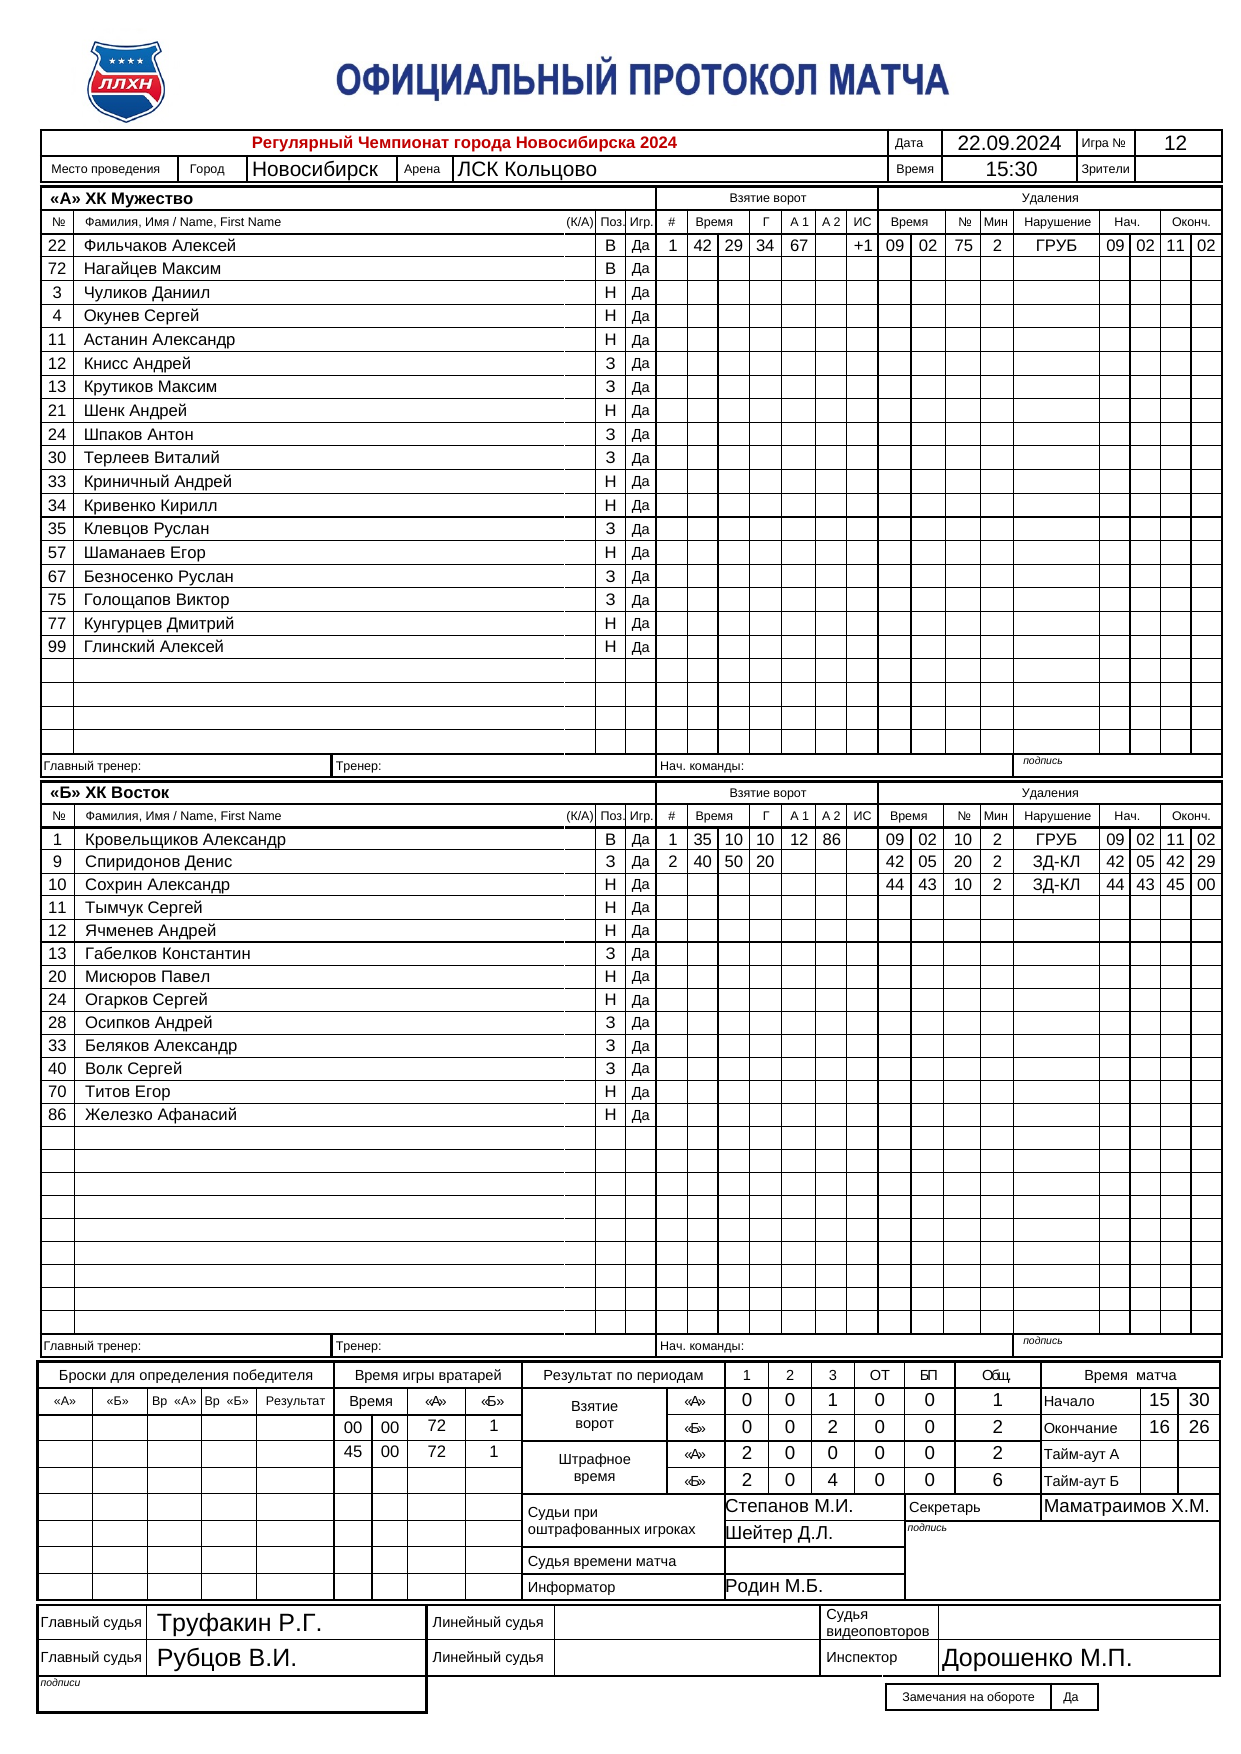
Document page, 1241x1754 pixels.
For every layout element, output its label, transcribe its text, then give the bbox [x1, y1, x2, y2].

table_cell [1014, 446, 1099, 469]
table_cell [782, 1242, 815, 1264]
table_cell [981, 1242, 1013, 1264]
table_cell [1161, 683, 1190, 706]
table_cell 10 [944, 829, 980, 849]
table_cell 10 [750, 829, 781, 849]
table_cell [408, 1547, 465, 1573]
table_cell [944, 989, 980, 1011]
table_cell [688, 1104, 717, 1126]
table_cell [1192, 896, 1221, 918]
table_cell [1131, 423, 1160, 445]
table_cell [879, 1219, 910, 1241]
table_cell [657, 612, 687, 634]
table_cell [847, 1035, 877, 1057]
table_cell [912, 966, 943, 987]
table_cell Сохрин Александр [75, 874, 564, 895]
table_cell [1014, 1265, 1099, 1287]
table_cell Нач. команды: [657, 1335, 1012, 1356]
table_cell [847, 659, 877, 682]
table_cell [750, 328, 781, 351]
table_cell [946, 399, 980, 422]
table_cell З [596, 943, 625, 964]
table_cell [565, 423, 595, 445]
table_cell Н [596, 874, 625, 895]
table_cell [75, 1288, 564, 1310]
table_cell Время [335, 1389, 407, 1413]
table_cell [879, 281, 910, 303]
table_cell [42, 707, 73, 729]
table_cell [1100, 588, 1129, 611]
table_cell [688, 943, 717, 964]
table_cell З [596, 518, 625, 540]
table_cell [466, 1574, 521, 1599]
table_cell [782, 305, 815, 327]
table_cell [719, 588, 749, 611]
table_cell [1161, 1173, 1190, 1195]
table_cell [1100, 518, 1129, 540]
table_cell [981, 1035, 1013, 1057]
table_cell Н [596, 1081, 625, 1103]
table_cell Степанов М.И. [726, 1495, 904, 1520]
table_cell 29 [1192, 850, 1221, 872]
table_cell (К/А) [565, 805, 595, 826]
table_cell [688, 399, 717, 422]
table_cell [1014, 565, 1099, 587]
table_cell [688, 896, 717, 918]
table_cell [688, 1311, 717, 1333]
table_cell Да [626, 565, 655, 587]
table_cell [688, 1242, 717, 1264]
table_cell [750, 1081, 781, 1103]
table_cell [816, 423, 846, 445]
table_cell З [596, 423, 625, 445]
table_cell [1100, 257, 1129, 280]
table_cell 57 [42, 541, 73, 564]
table_cell [750, 352, 781, 374]
table_cell [912, 683, 945, 706]
table_cell [719, 518, 749, 540]
table_cell [1192, 376, 1221, 398]
table_cell [1014, 920, 1099, 941]
table_header Дата [889, 131, 941, 155]
table_cell [1014, 1150, 1099, 1172]
table_cell Н [596, 1104, 625, 1126]
table_cell А 2 [816, 211, 846, 233]
table_cell [688, 1127, 717, 1149]
table_cell [657, 305, 687, 327]
table_cell [466, 1468, 521, 1493]
table_cell 02 [1131, 235, 1160, 256]
table_cell [847, 281, 877, 303]
table_cell [657, 1311, 687, 1333]
table_cell [626, 730, 655, 753]
table_cell [466, 1494, 521, 1520]
table_cell [719, 943, 749, 964]
table_cell [657, 352, 687, 374]
table_cell [782, 874, 815, 895]
table_cell 2 [981, 235, 1013, 256]
table_cell [816, 588, 846, 611]
table_cell [1161, 1081, 1190, 1103]
table_header 12 [1136, 131, 1221, 155]
table_cell [912, 328, 945, 351]
table_cell [75, 1150, 564, 1172]
table_cell [596, 1127, 625, 1149]
table_cell [946, 305, 980, 327]
table_cell [42, 1311, 74, 1333]
table_cell [565, 1196, 595, 1218]
table_cell Главный тренер: [42, 755, 330, 776]
table_cell [1161, 565, 1190, 587]
table_cell [1100, 1127, 1129, 1149]
table_cell [946, 636, 980, 658]
table_cell Огарков Сергей [75, 989, 564, 1011]
table_cell [1192, 1104, 1221, 1126]
table_cell [750, 588, 781, 611]
table_cell [981, 376, 1013, 398]
table_cell [816, 659, 846, 682]
table_cell [1131, 1035, 1160, 1057]
table_cell [565, 588, 595, 611]
table_cell [719, 1311, 749, 1333]
table_cell [719, 730, 749, 753]
table_cell [847, 1219, 877, 1241]
table_cell [847, 874, 877, 895]
table_cell [39, 1547, 92, 1573]
table_cell [946, 494, 980, 516]
table_cell [750, 1173, 781, 1195]
table_header Результат по периодам [523, 1363, 724, 1387]
table_cell [879, 470, 910, 493]
table_cell [981, 328, 1013, 351]
table_cell [565, 399, 595, 422]
table_cell [719, 399, 749, 422]
table_cell Кривенко Кирилл [74, 494, 564, 516]
table_cell [1014, 1035, 1099, 1057]
table_cell [719, 470, 749, 493]
table_cell [1131, 966, 1160, 987]
table_cell [596, 730, 625, 753]
table_cell [912, 518, 945, 540]
table_cell 02 [912, 235, 945, 256]
table_cell 09 [879, 829, 910, 849]
table_cell [565, 920, 595, 941]
table_cell [981, 399, 1013, 422]
table_cell Результат [257, 1389, 333, 1413]
table_cell [565, 1242, 595, 1264]
table_cell [750, 494, 781, 516]
table_cell [42, 1150, 74, 1172]
table_cell [1131, 588, 1160, 611]
table_cell [944, 1104, 980, 1126]
table_cell [688, 659, 717, 682]
table_cell [1100, 730, 1129, 753]
table_cell [42, 1242, 74, 1264]
table_cell [847, 829, 877, 849]
table_cell [847, 1288, 877, 1310]
table_cell [816, 683, 846, 706]
table_cell [939, 1606, 1219, 1639]
table_cell [912, 1127, 943, 1149]
table_cell [750, 1104, 781, 1126]
table_cell [816, 1127, 846, 1149]
table_cell [1014, 494, 1099, 516]
table_cell З [596, 1012, 625, 1033]
table_cell [944, 1081, 980, 1103]
table_cell Да [626, 494, 655, 516]
table_cell [565, 494, 595, 516]
table_cell Дорошенко М.П. [939, 1640, 1219, 1675]
table_cell 10 [944, 874, 980, 895]
table_cell [750, 1311, 781, 1333]
table_cell [847, 850, 877, 872]
table_cell 00 [335, 1416, 371, 1440]
table_cell [719, 683, 749, 706]
table_cell [657, 989, 687, 1011]
table_cell [816, 1150, 846, 1172]
table_cell Да [626, 874, 655, 895]
table_cell [1100, 612, 1129, 634]
table_cell 10 [42, 874, 74, 895]
table_cell [782, 707, 815, 729]
table_cell [657, 1058, 687, 1079]
table_cell [565, 966, 595, 987]
table_cell Шенк Андрей [74, 399, 564, 422]
table_cell [816, 565, 846, 587]
table_cell [1192, 636, 1221, 658]
table_cell [657, 541, 687, 564]
table_cell [596, 683, 625, 706]
table_cell [1014, 730, 1099, 753]
table_cell [912, 1081, 943, 1103]
table_cell [1100, 1288, 1129, 1310]
table_cell [1131, 1265, 1160, 1287]
table_cell 1 [657, 235, 687, 256]
table_cell [750, 1058, 781, 1079]
table_cell Штрафное время [523, 1442, 666, 1493]
table_cell [596, 1150, 625, 1172]
table_cell # [657, 211, 687, 233]
table_cell [565, 305, 595, 327]
table_cell 40 [688, 850, 717, 872]
table_cell 86 [42, 1104, 74, 1126]
table_cell [75, 1173, 564, 1195]
table_cell [782, 376, 815, 398]
table_cell [1014, 659, 1099, 682]
table_cell [912, 920, 943, 941]
table_cell [946, 707, 980, 729]
table_cell [1131, 943, 1160, 964]
table_cell [688, 376, 717, 398]
table_cell [782, 257, 815, 280]
table_cell [1100, 305, 1129, 327]
table_cell Мисюров Павел [75, 966, 564, 987]
table_cell [719, 257, 749, 280]
table_cell [981, 943, 1013, 964]
table_cell 11 [1161, 829, 1190, 849]
table_cell [1131, 257, 1160, 280]
table_header Удаления [879, 783, 1221, 803]
table_cell [657, 896, 687, 918]
table_cell [879, 1265, 910, 1287]
table_cell Да [626, 896, 655, 918]
table_cell [946, 518, 980, 540]
table_cell [1100, 328, 1129, 351]
table_cell ГРУБ [1014, 829, 1099, 849]
table_cell [912, 257, 945, 280]
table_cell Чуликов Даниил [74, 281, 564, 303]
table_cell [782, 1196, 815, 1218]
table_cell [1192, 588, 1221, 611]
table_cell Железко Афанасий [75, 1104, 564, 1126]
table_cell № [946, 211, 980, 233]
table_cell [1100, 446, 1129, 469]
table_cell 29 [719, 235, 749, 256]
table_cell [782, 399, 815, 422]
table_cell [847, 1242, 877, 1264]
table_cell [688, 1288, 717, 1310]
table_cell [912, 1288, 943, 1310]
table_cell [688, 1058, 717, 1079]
table_cell [1131, 328, 1160, 351]
table_cell Крутиков Максим [74, 376, 564, 398]
table_cell [879, 659, 910, 682]
table_cell [1014, 541, 1099, 564]
table_cell [944, 1196, 980, 1218]
table_cell [847, 896, 877, 918]
table_cell [1131, 1311, 1160, 1333]
table_cell [626, 1150, 655, 1172]
table_cell [1192, 1288, 1221, 1310]
table_cell [565, 565, 595, 587]
table_cell [1100, 494, 1129, 516]
table_cell [1131, 636, 1160, 658]
table_cell [944, 1242, 980, 1264]
table_cell [750, 874, 781, 895]
table_cell Нач. [1100, 805, 1160, 826]
table_cell Шпаков Антон [74, 423, 564, 445]
table_cell [688, 707, 717, 729]
table_cell Окончание [1042, 1415, 1140, 1440]
table_cell [944, 1012, 980, 1033]
table_cell [148, 1416, 201, 1440]
table_cell [1192, 1150, 1221, 1172]
table_cell Информатор [523, 1575, 724, 1599]
table_cell [657, 399, 687, 422]
table_cell [148, 1468, 201, 1493]
table_cell Тымчук Сергей [75, 896, 564, 918]
table_cell [879, 1288, 910, 1310]
table_cell Линейный судья [428, 1606, 554, 1639]
table_cell 72 [408, 1441, 465, 1467]
table_cell [782, 730, 815, 753]
table_cell [565, 683, 595, 706]
table_cell 42 [879, 850, 910, 872]
table_cell Ячменев Андрей [75, 920, 564, 941]
table_cell 12 [42, 352, 73, 374]
table_cell 2 [981, 829, 1013, 849]
table_cell [879, 730, 910, 753]
table_cell 75 [946, 235, 980, 256]
table_cell [782, 470, 815, 493]
table_cell [565, 446, 595, 469]
table_cell Главный судья [39, 1606, 146, 1639]
table_cell [912, 541, 945, 564]
table_cell Окунев Сергей [74, 305, 564, 327]
table_cell [657, 1081, 687, 1103]
table_cell [1192, 328, 1221, 351]
table_cell [1161, 1104, 1190, 1126]
table_cell [847, 1150, 877, 1172]
table_cell [847, 920, 877, 941]
table_cell Родин М.Б. [726, 1575, 904, 1599]
table_cell [816, 989, 846, 1011]
table_cell 20 [42, 966, 74, 987]
table_cell [688, 446, 717, 469]
table_cell [816, 446, 846, 469]
table_cell [750, 896, 781, 918]
table_cell Да [626, 305, 655, 327]
table_cell [1192, 1196, 1221, 1218]
table_cell [847, 565, 877, 587]
table_cell [981, 612, 1013, 634]
table_cell 0 [769, 1468, 811, 1493]
table_cell [1161, 1035, 1190, 1057]
table_cell [912, 423, 945, 445]
table_cell Да [626, 376, 655, 398]
table_cell [565, 1127, 595, 1149]
table_cell [847, 328, 877, 351]
table_cell [93, 1547, 147, 1573]
table_cell [912, 1173, 943, 1195]
table_cell [1014, 328, 1099, 351]
table_cell [912, 1265, 943, 1287]
table_cell [42, 1219, 74, 1241]
table_cell [657, 943, 687, 964]
table_cell [1131, 612, 1160, 634]
table_cell [750, 470, 781, 493]
table_cell 02 [912, 829, 943, 849]
table_cell Г [750, 211, 781, 233]
table_cell [257, 1468, 333, 1493]
table_cell [981, 352, 1013, 374]
table_cell [373, 1494, 407, 1520]
table_cell Да [626, 829, 655, 849]
table_cell [1192, 943, 1221, 964]
table_cell [946, 659, 980, 682]
table_cell [42, 659, 73, 682]
table_cell Волк Сергей [75, 1058, 564, 1079]
table_cell [688, 989, 717, 1011]
table_cell Вр «Б» [202, 1389, 256, 1413]
table_cell [1014, 1058, 1099, 1079]
table_cell 0 [812, 1442, 854, 1467]
table_cell 43 [1131, 874, 1160, 895]
table_cell 24 [42, 989, 74, 1011]
table_cell [688, 588, 717, 611]
table_cell [626, 1173, 655, 1195]
table_cell [847, 399, 877, 422]
table_cell [750, 636, 781, 658]
table_cell [912, 943, 943, 964]
table_cell [74, 659, 564, 682]
table_cell Вр «А» [148, 1389, 201, 1413]
table_cell [565, 235, 595, 256]
table_cell 20 [944, 850, 980, 872]
table_cell [335, 1468, 371, 1493]
table_cell [688, 636, 717, 658]
table_cell [944, 943, 980, 964]
table_cell [1014, 305, 1099, 327]
table_cell [596, 659, 625, 682]
table_cell [944, 1219, 980, 1241]
table_cell [879, 1242, 910, 1264]
table_cell [1131, 989, 1160, 1011]
table_cell 1 [466, 1416, 521, 1440]
table_cell [750, 1219, 781, 1241]
table_cell [879, 518, 910, 540]
table_cell Г [750, 805, 781, 826]
table_cell [688, 1081, 717, 1103]
table_cell [879, 966, 910, 987]
table_cell Маматраимов Х.М. [1042, 1495, 1219, 1520]
table_cell А 1 [782, 211, 815, 233]
table_cell [657, 683, 687, 706]
table_cell [1014, 683, 1099, 706]
table_cell [946, 423, 980, 445]
table_cell [1099, 1682, 1220, 1711]
table_cell «А» [408, 1389, 465, 1413]
table_cell [719, 1196, 749, 1218]
table_cell 21 [42, 399, 73, 422]
table_cell [1131, 920, 1160, 941]
table_cell [782, 850, 815, 872]
table_cell [944, 966, 980, 987]
table_cell [1161, 1219, 1190, 1241]
table_cell [879, 1196, 910, 1218]
table_cell [42, 1127, 74, 1149]
table_cell [555, 1606, 819, 1639]
table_cell Труфакин Р.Г. [147, 1606, 425, 1639]
table_cell [335, 1574, 371, 1599]
table_cell 50 [719, 850, 749, 872]
table_cell Да [626, 588, 655, 611]
table_cell [816, 235, 846, 256]
table_cell Главный тренер: [42, 1335, 330, 1356]
table_cell [879, 257, 910, 280]
table_cell [981, 565, 1013, 587]
table_cell [981, 1173, 1013, 1195]
table_cell [93, 1468, 147, 1493]
table_cell Безносенко Руслан [74, 565, 564, 587]
table_cell [1161, 1012, 1190, 1033]
table_cell [981, 518, 1013, 540]
table_cell [657, 1288, 687, 1310]
table_cell Да [626, 328, 655, 351]
table_cell [626, 1196, 655, 1218]
table_cell [688, 352, 717, 374]
table_cell [1161, 636, 1190, 658]
table_cell [1161, 989, 1190, 1011]
table_cell [782, 1265, 815, 1287]
table_cell [1100, 920, 1129, 941]
table_cell [565, 1035, 595, 1057]
table_cell [912, 588, 945, 611]
table_cell [719, 1012, 749, 1033]
table_cell подпись [906, 1522, 1219, 1599]
table_cell № [944, 805, 980, 826]
table_cell [912, 659, 945, 682]
table_cell [816, 896, 846, 918]
table_cell [750, 1242, 781, 1264]
table_cell Судья времени матча [523, 1548, 724, 1573]
table_cell [657, 1196, 687, 1218]
table_cell [657, 588, 687, 611]
table_cell [879, 989, 910, 1011]
table_cell [719, 541, 749, 564]
table_cell [1014, 376, 1099, 398]
table_cell [912, 730, 945, 753]
table_cell 33 [42, 1035, 74, 1057]
table_cell 33 [42, 470, 73, 493]
table_cell [912, 376, 945, 398]
table_cell [816, 1265, 846, 1287]
table_cell 30 [1179, 1389, 1219, 1413]
table_cell [1136, 157, 1221, 181]
table_cell [981, 659, 1013, 682]
table_cell [847, 1012, 877, 1033]
table_cell З [596, 446, 625, 469]
table_cell [596, 707, 625, 729]
table_cell [944, 1035, 980, 1057]
table_cell [1131, 1150, 1160, 1172]
table_cell [1192, 565, 1221, 587]
table_cell Время [889, 157, 941, 181]
table_cell [408, 1521, 465, 1546]
table_cell [555, 1640, 819, 1675]
table_cell подпись [1014, 755, 1221, 776]
table_cell [1100, 659, 1129, 682]
table_cell [981, 423, 1013, 445]
table_cell 12 [782, 829, 815, 849]
table_cell 13 [42, 376, 73, 398]
table_cell [981, 1196, 1013, 1218]
table_cell Время [688, 211, 749, 233]
table_cell [816, 305, 846, 327]
table_cell [1100, 352, 1129, 374]
table_cell 0 [855, 1389, 904, 1413]
table_cell [847, 423, 877, 445]
table_cell [782, 1173, 815, 1195]
table_cell [565, 943, 595, 964]
table_cell Нач. команды: [657, 755, 1012, 776]
table_cell [750, 989, 781, 1011]
table_cell Да [626, 850, 655, 872]
table_cell [750, 1288, 781, 1310]
table_cell 0 [905, 1389, 954, 1413]
table_cell [688, 565, 717, 587]
table_header Общ. [956, 1363, 1040, 1387]
table_cell [847, 707, 877, 729]
table_cell [1161, 920, 1190, 941]
table_cell [148, 1441, 201, 1467]
table_cell [981, 896, 1013, 918]
table_cell [257, 1494, 333, 1520]
table_cell [1014, 1081, 1099, 1103]
table_cell [565, 1265, 595, 1287]
table_cell [74, 730, 564, 753]
table_cell 13 [42, 943, 74, 964]
table_cell [750, 1127, 781, 1149]
table_cell [1192, 494, 1221, 516]
table_cell [719, 1150, 749, 1172]
table_cell Н [596, 399, 625, 422]
table_cell 0 [726, 1415, 768, 1440]
table_cell [74, 683, 564, 706]
table_cell [565, 1058, 595, 1079]
table_cell [912, 896, 943, 918]
table_cell [1131, 446, 1160, 469]
table_cell [1161, 470, 1190, 493]
table_cell [657, 1150, 687, 1172]
table_cell [816, 257, 846, 280]
table_cell 2 [657, 850, 687, 872]
table_cell +1 [847, 235, 877, 256]
table_cell [1161, 707, 1190, 729]
table_cell [883, 1677, 1220, 1681]
table_cell [1161, 494, 1190, 516]
table_cell Н [596, 920, 625, 941]
table_cell 11 [42, 328, 73, 351]
table_cell [847, 446, 877, 469]
table_cell [912, 636, 945, 658]
table_cell [782, 1081, 815, 1103]
table_cell [42, 1173, 74, 1195]
table_cell [912, 470, 945, 493]
table_cell Начало [1042, 1389, 1140, 1413]
table_cell [565, 874, 595, 895]
table_header Взятие ворот [657, 783, 877, 803]
table_cell [726, 1548, 904, 1573]
table_cell [1014, 281, 1099, 303]
table_header Удаления [879, 188, 1221, 209]
table_cell 00 [373, 1441, 407, 1467]
table_cell [1100, 565, 1129, 587]
table_cell [1014, 470, 1099, 493]
table_cell 35 [688, 829, 717, 849]
table_cell 44 [1100, 874, 1129, 895]
table_cell [816, 730, 846, 753]
table_cell [981, 683, 1013, 706]
table_cell 0 [905, 1415, 954, 1440]
table_cell [1100, 1058, 1129, 1079]
table_cell [816, 1035, 846, 1057]
table_cell [42, 1265, 74, 1287]
table_cell [816, 281, 846, 303]
table_cell [719, 896, 749, 918]
table_cell подписи [39, 1677, 425, 1711]
table_cell [847, 1311, 877, 1333]
table_cell 28 [42, 1012, 74, 1033]
table_cell [750, 707, 781, 729]
table_cell Место проведения [42, 157, 177, 181]
table_cell [688, 966, 717, 987]
table_cell [688, 730, 717, 753]
table_cell [847, 1104, 877, 1126]
table_cell [782, 966, 815, 987]
table_cell [626, 1219, 655, 1241]
table_cell 0 [855, 1442, 904, 1467]
table_cell [1161, 305, 1190, 327]
table_cell 26 [1179, 1415, 1219, 1440]
table_cell «Б» [93, 1389, 147, 1413]
table_cell Тайм-аут А [1042, 1441, 1140, 1467]
table_cell [565, 1311, 595, 1333]
table_cell Шейтер Д.Л. [726, 1521, 904, 1546]
table_cell Н [596, 470, 625, 493]
table_cell [1192, 989, 1221, 1011]
table_cell Глинский Алексей [74, 636, 564, 658]
table_cell [1100, 1265, 1129, 1287]
table_cell [1100, 707, 1129, 729]
table_cell [565, 257, 595, 280]
table_cell 43 [912, 874, 943, 895]
table_cell № [42, 805, 74, 826]
table_cell [408, 1494, 465, 1520]
table_cell [626, 1127, 655, 1149]
table_cell 00 [1192, 874, 1221, 895]
table_cell [1014, 1242, 1099, 1264]
table_cell (К/А) [565, 211, 595, 233]
table_cell [879, 565, 910, 587]
table_cell [981, 989, 1013, 1011]
table_cell Город [179, 157, 246, 181]
table_cell [782, 1150, 815, 1172]
table_cell Осипков Андрей [75, 1012, 564, 1033]
table_cell [847, 470, 877, 493]
table_cell [816, 636, 846, 658]
table_cell [1131, 1012, 1160, 1033]
table_cell [847, 257, 877, 280]
table_cell [816, 518, 846, 540]
table_cell [816, 1219, 846, 1241]
table_cell Тренер: [333, 755, 655, 776]
table_cell [42, 1288, 74, 1310]
table_cell [981, 470, 1013, 493]
table_cell подпись [1014, 1335, 1221, 1356]
table_cell [782, 423, 815, 445]
table_cell [1100, 683, 1129, 706]
table_header Да [1052, 1685, 1097, 1709]
table_cell [257, 1416, 333, 1440]
table_cell [750, 966, 781, 987]
table_cell [782, 541, 815, 564]
table_cell [1161, 352, 1190, 374]
table_cell Нач. [1100, 211, 1160, 233]
table_cell [1014, 588, 1099, 611]
table_cell [1192, 352, 1221, 374]
table_cell [981, 730, 1013, 753]
table_cell [565, 1104, 595, 1126]
table_cell [847, 1081, 877, 1103]
table_cell [1100, 1173, 1129, 1195]
table_cell [816, 494, 846, 516]
table_cell [75, 1219, 564, 1241]
table_cell [1161, 1311, 1190, 1333]
table_cell [1192, 423, 1221, 445]
table_cell [565, 636, 595, 658]
table_cell В [596, 829, 625, 849]
table_cell Арена [398, 157, 452, 181]
table_cell № [42, 211, 73, 233]
table_cell ГРУБ [1014, 235, 1099, 256]
table_cell [719, 1173, 749, 1195]
table_cell [1192, 1012, 1221, 1033]
table_cell 0 [855, 1415, 904, 1440]
table_cell [946, 565, 980, 587]
table_cell [782, 683, 815, 706]
table_cell [565, 730, 595, 753]
table_cell [816, 966, 846, 987]
table_cell [750, 943, 781, 964]
table_cell 2 [726, 1468, 768, 1493]
table_cell [1192, 1311, 1221, 1333]
table_cell [879, 636, 910, 658]
table_cell 11 [1161, 235, 1190, 256]
table_cell [719, 874, 749, 895]
table_cell [750, 683, 781, 706]
table_cell [981, 446, 1013, 469]
table_cell [879, 446, 910, 469]
table_cell [688, 920, 717, 941]
table_cell [1192, 399, 1221, 422]
table_cell [1014, 896, 1099, 918]
table_cell 2 [956, 1442, 1040, 1467]
table_cell [879, 1173, 910, 1195]
table_cell Клевцов Руслан [74, 518, 564, 540]
table_cell [750, 257, 781, 280]
table_cell [373, 1574, 407, 1599]
table_cell [1161, 588, 1190, 611]
table_cell [1014, 1127, 1099, 1149]
table_cell [782, 446, 815, 469]
table_header Замечания на обороте [887, 1685, 1050, 1709]
table_cell [202, 1547, 256, 1573]
table_cell ИС [847, 211, 877, 233]
table_cell [408, 1574, 465, 1599]
table_cell [782, 636, 815, 658]
table_cell [816, 1288, 846, 1310]
table_cell [565, 1288, 595, 1310]
table_cell Тренер: [333, 1335, 655, 1356]
table_cell Фамилия, Имя / Name, First Name [75, 805, 565, 826]
table_cell 09 [1100, 235, 1129, 256]
table_cell [944, 1173, 980, 1195]
table_cell [1014, 1311, 1099, 1333]
table_cell [565, 1012, 595, 1033]
table_cell [257, 1574, 333, 1599]
table_cell 1 [657, 829, 687, 849]
table_cell [657, 1035, 687, 1057]
table_cell А 1 [782, 805, 815, 826]
table_cell [1100, 399, 1129, 422]
table_cell [626, 1311, 655, 1333]
table_cell З [596, 1035, 625, 1057]
table_cell [657, 470, 687, 493]
table_cell 9 [42, 850, 74, 872]
table_cell [879, 943, 910, 964]
table_cell [879, 1081, 910, 1103]
table_cell [944, 896, 980, 918]
table_cell [719, 636, 749, 658]
table_cell Беляков Александр [75, 1035, 564, 1057]
table_cell [816, 1081, 846, 1103]
table_cell 20 [750, 850, 781, 872]
table_cell [1131, 399, 1160, 422]
table_cell [688, 1150, 717, 1172]
table_cell 72 [42, 257, 73, 280]
table_cell [1192, 1173, 1221, 1195]
table_cell [782, 1219, 815, 1241]
table_cell 30 [42, 446, 73, 469]
table_cell [1192, 966, 1221, 987]
table_cell [688, 423, 717, 445]
table_cell [657, 328, 687, 351]
table_cell [1131, 494, 1160, 516]
table_cell [946, 470, 980, 493]
table_cell 09 [879, 235, 910, 256]
table_cell [847, 612, 877, 634]
table_cell [565, 829, 595, 849]
table_cell [847, 376, 877, 398]
table_cell [946, 446, 980, 469]
table_cell [750, 1196, 781, 1218]
table_cell Поз. [596, 805, 625, 826]
table_header Регулярный Чемпионат города Новосибирска 2024 [42, 131, 887, 155]
table_cell [816, 376, 846, 398]
table_cell Да [626, 399, 655, 422]
table_cell [565, 470, 595, 493]
table_cell [981, 257, 1013, 280]
table_cell [750, 305, 781, 327]
table_header Игра № [1078, 131, 1134, 155]
table_cell [688, 1219, 717, 1241]
table_cell 99 [42, 636, 73, 658]
table_cell [657, 920, 687, 941]
table_cell Голощапов Виктор [74, 588, 564, 611]
table_cell [879, 707, 910, 729]
table_cell [946, 730, 980, 753]
table_cell [626, 1288, 655, 1310]
table_cell [1131, 1173, 1160, 1195]
table_cell [335, 1547, 371, 1573]
table_cell [1100, 1081, 1129, 1103]
table_cell [847, 1196, 877, 1218]
table_cell З [596, 850, 625, 872]
table_cell [1192, 1058, 1221, 1079]
table_cell [335, 1494, 371, 1520]
table_cell 67 [42, 565, 73, 587]
table_cell [74, 707, 564, 729]
table_cell [719, 446, 749, 469]
table_cell Габелков Константин [75, 943, 564, 964]
table_cell [816, 1196, 846, 1218]
table_cell [1131, 1196, 1160, 1218]
table_cell [1131, 1288, 1160, 1310]
table_cell «А» [668, 1389, 724, 1413]
table_cell [688, 328, 717, 351]
table_cell 11 [42, 896, 74, 918]
table_cell [1131, 565, 1160, 587]
table_cell [912, 989, 943, 1011]
table_cell Фильчаков Алексей [74, 235, 564, 256]
table_cell 09 [1100, 829, 1129, 849]
table_cell [1014, 636, 1099, 658]
table_cell [626, 707, 655, 729]
table_cell [782, 1288, 815, 1310]
table_cell [879, 376, 910, 398]
table_cell [148, 1574, 201, 1599]
table_cell [782, 565, 815, 587]
table_cell 0 [905, 1442, 954, 1467]
table_cell [981, 636, 1013, 658]
table_cell [657, 446, 687, 469]
table_cell [565, 1219, 595, 1241]
table_cell 6 [956, 1468, 1040, 1493]
table_cell Книсс Андрей [74, 352, 564, 374]
table_cell [816, 470, 846, 493]
table_cell [1014, 1012, 1099, 1033]
table_cell [688, 1173, 717, 1195]
table_cell [688, 1012, 717, 1033]
table_cell [596, 1196, 625, 1218]
table_cell 45 [1161, 874, 1190, 895]
table_cell [981, 920, 1013, 941]
table_cell Судья видеоповторов [821, 1606, 938, 1639]
table_cell Нарушение [1014, 805, 1099, 826]
table_cell [750, 659, 781, 682]
table_cell [816, 920, 846, 941]
table_cell [1014, 518, 1099, 540]
table_cell [750, 376, 781, 398]
table_cell [657, 730, 687, 753]
table_cell [657, 1219, 687, 1241]
table_cell [816, 1311, 846, 1333]
table_cell Время [879, 805, 943, 826]
table_cell 05 [1131, 850, 1160, 872]
table_header Время игры вратарей [335, 1363, 521, 1387]
table_cell Н [596, 636, 625, 658]
table_cell [912, 494, 945, 516]
table_cell [565, 989, 595, 1011]
table_cell [657, 281, 687, 303]
table_cell З [596, 565, 625, 587]
table_cell Да [626, 966, 655, 987]
table_cell [782, 328, 815, 351]
table_cell [93, 1416, 147, 1440]
table_cell [719, 1035, 749, 1057]
table_cell Н [596, 541, 625, 564]
table_cell 0 [855, 1468, 904, 1493]
table_cell [1192, 920, 1221, 941]
table_cell [148, 1494, 201, 1520]
table_cell [847, 518, 877, 540]
table_cell 1 [466, 1441, 521, 1467]
table_header Броски для определения победителя [39, 1363, 333, 1387]
table_cell «Б» [668, 1415, 724, 1440]
table_cell [981, 1058, 1013, 1079]
table_cell [1192, 470, 1221, 493]
table_cell [1100, 1150, 1129, 1172]
table_cell [719, 659, 749, 682]
table_cell [1192, 518, 1221, 540]
table_cell [782, 494, 815, 516]
table_cell [202, 1416, 256, 1440]
table_cell [879, 399, 910, 422]
table_cell Кровельщиков Александр [75, 829, 564, 849]
table_cell [39, 1468, 92, 1493]
table_cell [944, 1127, 980, 1149]
table_cell [39, 1416, 92, 1440]
table_cell [750, 920, 781, 941]
table_cell [912, 1196, 943, 1218]
table_cell [596, 1219, 625, 1241]
table_cell [946, 257, 980, 280]
table_cell Да [626, 541, 655, 564]
table_cell [657, 423, 687, 445]
table_cell [816, 399, 846, 422]
table_cell [946, 683, 980, 706]
table_cell Н [596, 612, 625, 634]
table_cell [847, 966, 877, 987]
table_cell [750, 1265, 781, 1287]
table_cell [1192, 305, 1221, 327]
table_cell Нарушение [1014, 211, 1099, 233]
table_cell Да [626, 612, 655, 634]
table_cell [719, 1288, 749, 1310]
table_cell [750, 281, 781, 303]
table_cell [1192, 1081, 1221, 1103]
table_cell [202, 1494, 256, 1520]
table_cell [1100, 1196, 1129, 1218]
table_cell [847, 943, 877, 964]
table_cell Н [596, 966, 625, 987]
table_cell [657, 565, 687, 587]
table_cell Да [626, 235, 655, 256]
table_cell [93, 1494, 147, 1520]
table_header Время матча [1042, 1363, 1219, 1387]
table_cell [1014, 612, 1099, 634]
table_cell [816, 612, 846, 634]
table_cell [1179, 1468, 1219, 1493]
table_cell [1014, 989, 1099, 1011]
table_cell [657, 636, 687, 658]
table_cell [719, 920, 749, 941]
table_cell [981, 281, 1013, 303]
table_cell Да [626, 1058, 655, 1079]
table_cell [981, 966, 1013, 987]
table_cell [39, 1574, 92, 1599]
table_cell [1100, 281, 1129, 303]
table_cell З [596, 352, 625, 374]
table_cell «А» [668, 1442, 724, 1467]
table_cell [719, 1127, 749, 1149]
table_cell [750, 1035, 781, 1057]
table_cell [1100, 1242, 1129, 1264]
table_cell [565, 541, 595, 564]
table_cell [1192, 541, 1221, 564]
table_cell Оконч. [1161, 211, 1221, 233]
table_cell [879, 1104, 910, 1126]
table_cell [1100, 376, 1129, 398]
table_cell [981, 1104, 1013, 1126]
table_cell 42 [1161, 850, 1190, 872]
table_cell [719, 494, 749, 516]
table_cell [657, 1265, 687, 1287]
table_cell [657, 659, 687, 682]
table_cell [1131, 707, 1160, 729]
table_cell 42 [1100, 850, 1129, 872]
table_cell [816, 1012, 846, 1033]
table_cell [626, 683, 655, 706]
table_cell [565, 1081, 595, 1103]
table_cell [1014, 423, 1099, 445]
table_cell [782, 1012, 815, 1033]
table_cell [1014, 1196, 1099, 1218]
table_cell Да [626, 1012, 655, 1033]
table_cell ИС [847, 805, 877, 826]
table_cell [1014, 1104, 1099, 1126]
table_cell [688, 257, 717, 280]
table_cell 35 [42, 518, 73, 540]
table_cell Да [626, 636, 655, 658]
table_cell [1161, 1288, 1190, 1310]
table_cell [466, 1521, 521, 1546]
table_cell [782, 281, 815, 303]
table_cell [782, 943, 815, 964]
table_cell [944, 1288, 980, 1310]
table_cell Терлеев Виталий [74, 446, 564, 469]
table_cell [1131, 659, 1160, 682]
table_cell [847, 636, 877, 658]
table_cell [1161, 1196, 1190, 1218]
table_cell [946, 376, 980, 398]
table_cell [816, 541, 846, 564]
table_cell 00 [373, 1416, 407, 1440]
table_cell [1131, 1104, 1160, 1126]
table_cell [257, 1521, 333, 1546]
table_cell [1014, 1288, 1099, 1310]
table_cell [657, 1012, 687, 1033]
table_cell [657, 494, 687, 516]
table_cell [657, 874, 687, 895]
table_cell Оконч. [1161, 805, 1221, 826]
table_cell [879, 612, 910, 634]
table_cell [981, 1127, 1013, 1149]
table_cell [1100, 1104, 1129, 1126]
table_cell [1192, 257, 1221, 280]
table_cell [39, 1441, 92, 1467]
table_cell [912, 1242, 943, 1264]
table_cell [626, 1242, 655, 1264]
table_cell 24 [42, 423, 73, 445]
table_cell 4 [812, 1468, 854, 1493]
table_cell [879, 1058, 910, 1079]
table_cell [657, 257, 687, 280]
table_cell 0 [769, 1415, 811, 1440]
table_cell [719, 328, 749, 351]
table_cell 86 [816, 829, 846, 849]
table_cell [879, 1150, 910, 1172]
table_cell 0 [905, 1468, 954, 1493]
table_cell [981, 1219, 1013, 1241]
table_cell [719, 989, 749, 1011]
table_cell [782, 352, 815, 374]
table_cell [1014, 966, 1099, 987]
table_header 22.09.2024 [943, 131, 1076, 155]
table_cell [565, 659, 595, 682]
table_cell [1100, 541, 1129, 564]
table_cell [1100, 470, 1129, 493]
table_cell [879, 352, 910, 374]
table_cell [565, 1150, 595, 1172]
table_cell «А» [39, 1389, 92, 1413]
table_cell 4 [42, 305, 73, 327]
table_cell [42, 730, 73, 753]
table_cell 2 [981, 874, 1013, 895]
table_cell [750, 1150, 781, 1172]
table_cell 75 [42, 588, 73, 611]
table_cell [257, 1441, 333, 1467]
table_cell [946, 612, 980, 634]
table_cell [879, 920, 910, 941]
table_cell [944, 1311, 980, 1333]
table_cell Линейный судья [428, 1640, 554, 1675]
table_cell [75, 1265, 564, 1287]
table_cell [879, 683, 910, 706]
table_cell [981, 707, 1013, 729]
table_cell [1161, 399, 1190, 422]
table_cell [719, 305, 749, 327]
table_cell [1100, 966, 1129, 987]
table_cell [1192, 1127, 1221, 1149]
table_cell [1192, 683, 1221, 706]
table_header Взятие ворот [657, 188, 877, 209]
table_cell [847, 541, 877, 564]
table_cell [879, 896, 910, 918]
table_cell [782, 1058, 815, 1079]
table_cell З [596, 1058, 625, 1079]
table_header «Б» ХК Восток [42, 783, 655, 803]
table_cell [1179, 1441, 1219, 1467]
table_cell 2 [981, 850, 1013, 872]
table_cell [1192, 1219, 1221, 1241]
table_cell [1131, 1219, 1160, 1241]
table_header 1 [726, 1363, 768, 1387]
table_cell 2 [956, 1415, 1040, 1440]
table_cell [879, 588, 910, 611]
table_cell [944, 1150, 980, 1172]
table_cell 77 [42, 612, 73, 634]
table_cell [1131, 518, 1160, 540]
table_cell [1192, 707, 1221, 729]
table_cell Н [596, 896, 625, 918]
table_cell [657, 707, 687, 729]
table_cell [750, 446, 781, 469]
table_cell [879, 328, 910, 351]
table_cell [42, 1196, 74, 1218]
table_cell [750, 399, 781, 422]
table_cell [1161, 659, 1190, 682]
table_cell [565, 518, 595, 540]
table_cell [782, 1311, 815, 1333]
table_cell [750, 730, 781, 753]
table_cell [565, 612, 595, 634]
table_cell [912, 281, 945, 303]
table_cell [657, 1104, 687, 1126]
table_cell [373, 1521, 407, 1546]
table_cell Н [596, 494, 625, 516]
table_cell Время [688, 805, 749, 826]
table_cell В [596, 257, 625, 280]
table_cell З [596, 376, 625, 398]
table_cell [565, 707, 595, 729]
table_cell Игр. [626, 211, 655, 233]
table_cell [912, 1058, 943, 1079]
table_cell Да [626, 1035, 655, 1057]
table_cell Да [626, 1104, 655, 1126]
table_cell [657, 518, 687, 540]
table_cell [1100, 989, 1129, 1011]
table_cell [719, 281, 749, 303]
table_cell Астанин Александр [74, 328, 564, 351]
table_cell 15 [1141, 1389, 1177, 1413]
table_cell 2 [726, 1442, 768, 1467]
table_cell [1014, 352, 1099, 374]
table_cell [202, 1574, 256, 1599]
table_cell [782, 612, 815, 634]
table_cell [1100, 423, 1129, 445]
table_cell [944, 1058, 980, 1079]
table_cell Да [626, 518, 655, 540]
table_cell [626, 1265, 655, 1287]
table_cell [782, 1127, 815, 1149]
table_cell [1192, 1242, 1221, 1264]
table_cell [688, 470, 717, 493]
table_cell [93, 1574, 147, 1599]
table_cell [816, 707, 846, 729]
table_cell Мин [981, 805, 1013, 826]
table_cell [782, 1035, 815, 1057]
table_header 2 [769, 1363, 811, 1387]
table_cell [981, 305, 1013, 327]
table_cell [1161, 1265, 1190, 1287]
table_cell [565, 850, 595, 872]
table_cell Да [626, 943, 655, 964]
table_cell Нагайцев Максим [74, 257, 564, 280]
table_cell Н [596, 989, 625, 1011]
table_cell [688, 1196, 717, 1218]
table_cell [1014, 257, 1099, 280]
table_cell Н [596, 305, 625, 327]
table_cell [428, 1677, 882, 1711]
table_cell [1014, 1173, 1099, 1195]
table_cell [719, 565, 749, 587]
table_cell З [596, 588, 625, 611]
table_header «А» ХК Мужество [42, 188, 655, 209]
table_cell [750, 518, 781, 540]
table_cell [565, 376, 595, 398]
table_cell Криничный Андрей [74, 470, 564, 493]
table_cell 0 [726, 1389, 768, 1413]
table_cell [847, 1173, 877, 1195]
table_cell [816, 874, 846, 895]
table_cell [981, 541, 1013, 564]
table_cell [1100, 1035, 1129, 1057]
table_cell [912, 1311, 943, 1333]
table_cell «Б» [668, 1468, 724, 1493]
table_cell [373, 1468, 407, 1493]
table_cell [944, 1265, 980, 1287]
table_cell [1131, 352, 1160, 374]
table_cell [1161, 1242, 1190, 1264]
table_cell [466, 1547, 521, 1573]
table_cell 02 [1131, 829, 1160, 849]
table_cell [719, 1219, 749, 1241]
table_cell [879, 541, 910, 564]
table_cell [946, 328, 980, 351]
table_cell Титов Егор [75, 1081, 564, 1103]
table_cell ЗД-КЛ [1014, 850, 1099, 872]
table_cell [912, 565, 945, 587]
table_cell [719, 376, 749, 398]
table_cell [39, 1521, 92, 1546]
table_cell [1131, 683, 1160, 706]
table_cell [565, 1173, 595, 1195]
table_cell Да [626, 920, 655, 941]
table_cell [782, 1104, 815, 1126]
table_cell [93, 1521, 147, 1546]
table_cell [257, 1547, 333, 1573]
table_cell [1100, 1311, 1129, 1333]
table_cell [1141, 1441, 1177, 1467]
table_cell [688, 1035, 717, 1057]
table_cell Поз. [596, 211, 625, 233]
table_cell Время [879, 211, 945, 233]
table_cell [782, 989, 815, 1011]
table_cell [782, 588, 815, 611]
table_cell [782, 659, 815, 682]
table_cell [1161, 1150, 1190, 1172]
table_cell [816, 1242, 846, 1264]
table_cell [688, 541, 717, 564]
table_cell 45 [335, 1441, 371, 1467]
table_cell [657, 1173, 687, 1195]
table_cell [879, 305, 910, 327]
table_header ОТ [855, 1363, 904, 1387]
table_cell Главный судья [39, 1640, 146, 1675]
table_cell [1014, 399, 1099, 422]
table_cell [148, 1547, 201, 1573]
table_cell Мин [981, 211, 1013, 233]
table_cell Зрители [1078, 157, 1134, 181]
table_cell Спиридонов Денис [75, 850, 564, 872]
table_cell 12 [42, 920, 74, 941]
table_cell 3 [42, 281, 73, 303]
table_cell [1131, 896, 1160, 918]
table_cell 34 [42, 494, 73, 516]
table_cell [912, 1012, 943, 1033]
table_cell [719, 1265, 749, 1287]
table_cell [1131, 376, 1160, 398]
table_cell 67 [782, 235, 815, 256]
table_cell [816, 352, 846, 374]
table_cell [912, 446, 945, 469]
table_cell Да [626, 423, 655, 445]
table_cell [946, 588, 980, 611]
table_cell 02 [1192, 235, 1221, 256]
table_cell 0 [769, 1442, 811, 1467]
table_cell [1192, 612, 1221, 634]
table_cell [688, 874, 717, 895]
table_cell [912, 1219, 943, 1241]
table_cell «Б » [466, 1389, 521, 1413]
table_cell Взятие ворот [523, 1389, 666, 1440]
table_cell Н [596, 328, 625, 351]
table_cell [750, 541, 781, 564]
table_cell [39, 1494, 92, 1520]
table_cell 22 [42, 235, 73, 256]
table_cell [1161, 966, 1190, 987]
table_cell [75, 1311, 564, 1333]
table_cell [1014, 1219, 1099, 1241]
table_cell [1014, 943, 1099, 964]
table_cell [1161, 423, 1190, 445]
table_cell [912, 612, 945, 634]
table_cell Да [626, 446, 655, 469]
table_cell [719, 966, 749, 987]
table_cell [912, 352, 945, 374]
table_cell [688, 518, 717, 540]
table_cell А 2 [816, 805, 846, 826]
table_cell [1161, 943, 1190, 964]
table_cell [408, 1468, 465, 1493]
table_cell [1161, 1058, 1190, 1079]
table_cell [596, 1311, 625, 1333]
table_cell [1161, 730, 1190, 753]
table_cell [816, 850, 846, 872]
table_cell [688, 494, 717, 516]
table_cell [946, 352, 980, 374]
table_cell В [596, 235, 625, 256]
table_cell 15:30 [943, 157, 1076, 181]
table_cell [750, 1012, 781, 1033]
table_cell [1131, 1058, 1160, 1079]
table_cell [719, 1104, 749, 1126]
table_cell [688, 281, 717, 303]
table_cell [688, 612, 717, 634]
table_cell [782, 896, 815, 918]
table_cell [75, 1242, 564, 1264]
table_cell [1161, 1127, 1190, 1149]
table_cell [75, 1127, 564, 1149]
table_cell [879, 1035, 910, 1057]
table_cell [981, 1288, 1013, 1310]
table_cell [335, 1521, 371, 1546]
table_cell ЛСК Кольцово [454, 157, 887, 181]
table_cell [565, 896, 595, 918]
table_cell Новосибирск [248, 157, 396, 181]
table_cell [981, 1311, 1013, 1333]
table_cell [879, 1311, 910, 1333]
table_cell [912, 305, 945, 327]
table_cell Рубцов В.И. [147, 1640, 425, 1675]
table_cell [816, 1104, 846, 1126]
table_cell [719, 612, 749, 634]
table_cell [912, 1150, 943, 1172]
table_cell [981, 1081, 1013, 1103]
table_cell 40 [42, 1058, 74, 1079]
table_cell [657, 1127, 687, 1149]
table_cell [1141, 1468, 1177, 1493]
table_cell [596, 1288, 625, 1310]
table_cell [657, 1242, 687, 1264]
table_cell [688, 683, 717, 706]
table_cell [879, 1127, 910, 1149]
table_cell [847, 730, 877, 753]
table_cell [847, 683, 877, 706]
table_cell [816, 328, 846, 351]
table_cell [719, 1242, 749, 1264]
table_cell [816, 943, 846, 964]
table_cell [847, 305, 877, 327]
table_cell [1161, 518, 1190, 540]
table_cell 2 [812, 1415, 854, 1440]
table_cell [981, 1012, 1013, 1033]
table_cell 44 [879, 874, 910, 895]
table_cell [565, 352, 595, 374]
table_cell Кунгурцев Дмитрий [74, 612, 564, 634]
table_cell [719, 352, 749, 374]
table_cell [565, 281, 595, 303]
table_cell [750, 565, 781, 587]
table_cell [1100, 1219, 1129, 1241]
table_cell [1192, 1035, 1221, 1057]
table_cell [1131, 470, 1160, 493]
table_cell [719, 1081, 749, 1103]
table_cell [1161, 376, 1190, 398]
table_cell Судьи при оштрафованных игроках [523, 1495, 724, 1546]
table_cell [847, 1058, 877, 1079]
table_cell 16 [1141, 1415, 1177, 1440]
table_cell [816, 1058, 846, 1079]
table_cell Да [626, 1081, 655, 1103]
table_cell [1161, 281, 1190, 303]
table_cell [847, 494, 877, 516]
table_cell # [657, 805, 687, 826]
table_cell [1131, 1081, 1160, 1103]
table_cell [1100, 896, 1129, 918]
table_cell [912, 707, 945, 729]
table_cell [1161, 257, 1190, 280]
table_cell 1 [42, 829, 74, 849]
table_cell [1100, 636, 1129, 658]
table_cell [912, 399, 945, 422]
table_cell [202, 1521, 256, 1546]
table_cell [981, 588, 1013, 611]
table_cell 72 [408, 1416, 465, 1440]
table_cell [202, 1468, 256, 1493]
table_cell [1161, 328, 1190, 351]
table_cell 05 [912, 850, 943, 872]
table_cell [596, 1265, 625, 1287]
table_cell [1131, 281, 1160, 303]
table_cell [847, 989, 877, 1011]
table_cell 42 [688, 235, 717, 256]
table_cell [657, 376, 687, 398]
table_cell [1131, 1127, 1160, 1149]
table_cell [981, 1265, 1013, 1287]
table_header 3 [812, 1363, 854, 1387]
table_cell 10 [719, 829, 749, 849]
table_cell [565, 328, 595, 351]
table_cell [1192, 1265, 1221, 1287]
table_cell Н [596, 281, 625, 303]
table_cell [912, 1035, 943, 1057]
table_cell Фамилия, Имя / Name, First Name [74, 211, 565, 233]
table_cell [1192, 281, 1221, 303]
table_cell [75, 1196, 564, 1218]
table_cell Инспектор [821, 1640, 938, 1675]
table_cell [879, 1012, 910, 1033]
table_cell [719, 1058, 749, 1079]
table_cell [1161, 541, 1190, 564]
table_cell Секретарь [906, 1495, 1040, 1520]
table_cell [750, 423, 781, 445]
table_cell [42, 683, 73, 706]
table_cell 0 [769, 1389, 811, 1413]
table_cell 02 [1192, 829, 1221, 849]
table_cell [1192, 659, 1221, 682]
picture [5, 28, 1179, 129]
table_cell [847, 1265, 877, 1287]
table_cell [1014, 707, 1099, 729]
table_cell 70 [42, 1081, 74, 1103]
table_cell [782, 518, 815, 540]
table_cell [1192, 446, 1221, 469]
table_cell [93, 1441, 147, 1467]
table_cell [373, 1547, 407, 1573]
table_cell Да [626, 257, 655, 280]
table_cell 1 [956, 1389, 1040, 1413]
table_cell [626, 659, 655, 682]
table_cell [688, 1265, 717, 1287]
table_cell [1131, 305, 1160, 327]
table_cell 1 [812, 1389, 854, 1413]
table_cell [847, 588, 877, 611]
table_cell [912, 1104, 943, 1126]
table_cell [750, 612, 781, 634]
table_cell Да [626, 470, 655, 493]
table_cell Игр. [626, 805, 655, 826]
table_cell ЗД-КЛ [1014, 874, 1099, 895]
table_cell Да [626, 989, 655, 1011]
table_cell [1161, 446, 1190, 469]
table_cell 34 [750, 235, 781, 256]
table_cell [1100, 943, 1129, 964]
table_cell [879, 423, 910, 445]
table_cell [1131, 1242, 1160, 1264]
table_cell [816, 1173, 846, 1195]
table_cell [1192, 730, 1221, 753]
table_cell [596, 1173, 625, 1195]
table_cell [981, 1150, 1013, 1172]
table_cell [1131, 541, 1160, 564]
table_cell [657, 966, 687, 987]
table_header БП [905, 1363, 954, 1387]
table_cell [1161, 612, 1190, 634]
table_cell [202, 1441, 256, 1467]
table_cell [1100, 1012, 1129, 1033]
table_cell [946, 281, 980, 303]
table_cell Тайм-аут Б [1042, 1468, 1140, 1493]
table_cell Шаманаев Егор [74, 541, 564, 564]
table_cell [688, 305, 717, 327]
table_cell [148, 1521, 201, 1546]
table_cell [847, 1127, 877, 1149]
table_cell [719, 423, 749, 445]
table_cell [1161, 896, 1190, 918]
table_cell [981, 494, 1013, 516]
table_cell [847, 352, 877, 374]
table_cell Да [626, 281, 655, 303]
table_cell Да [626, 352, 655, 374]
table_cell [719, 707, 749, 729]
table_cell [946, 541, 980, 564]
table_cell [879, 494, 910, 516]
table_cell [1131, 730, 1160, 753]
table_cell [596, 1242, 625, 1264]
table_cell [782, 920, 815, 941]
table_cell [944, 920, 980, 941]
